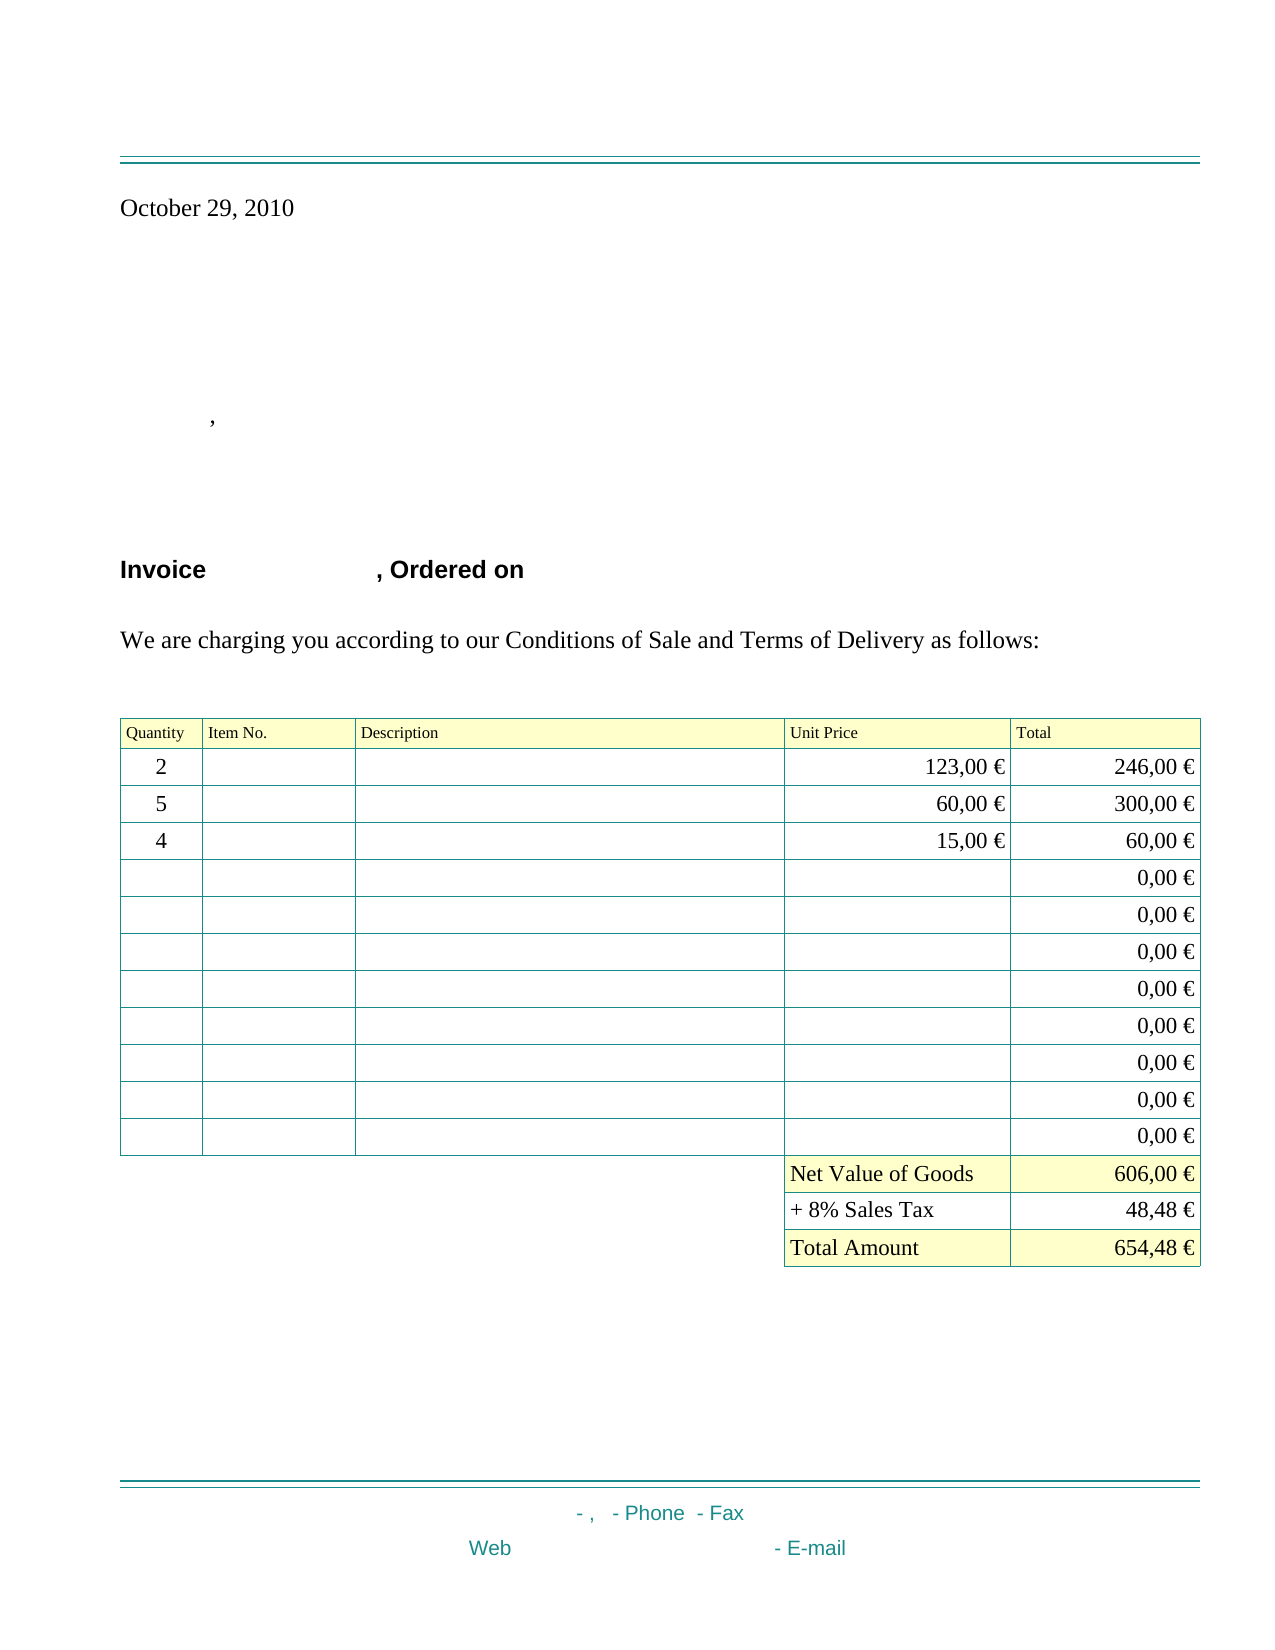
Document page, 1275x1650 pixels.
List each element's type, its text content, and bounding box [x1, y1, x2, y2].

table_cell 0,00 € [1011, 860, 1200, 896]
table_cell 123,00 € [785, 749, 1010, 785]
text <Terms of Payment> [120, 1303, 1200, 1331]
table_cell 654,48 € [1011, 1230, 1200, 1266]
table_cell 0,00 € [1011, 1045, 1200, 1081]
table_cell [203, 1008, 355, 1044]
table_cell [356, 1119, 784, 1155]
table_cell + 8% Sales Tax [785, 1193, 1010, 1229]
table_cell [356, 1082, 784, 1118]
table_header Description [356, 719, 784, 748]
table_cell 4 [121, 823, 202, 859]
table_cell [356, 749, 784, 785]
table_cell 0,00 € [1011, 1082, 1200, 1118]
table_cell [785, 1082, 1010, 1118]
table_cell [202, 1192, 355, 1229]
table_cell 0,00 € [1011, 934, 1200, 970]
table_cell [785, 971, 1010, 1007]
table_cell 0,00 € [1011, 1008, 1200, 1044]
table_cell 0,00 € [1011, 971, 1200, 1007]
table_cell [121, 934, 202, 970]
table_cell [120, 1229, 202, 1266]
table_cell [355, 1156, 784, 1192]
table_cell [121, 1082, 202, 1118]
table_cell [356, 934, 784, 970]
text October 29, 2010 [120, 194, 1200, 221]
table_cell [121, 971, 202, 1007]
table_cell [203, 860, 355, 896]
text <Empresa> [120, 310, 1200, 338]
table_cell 60,00 € [785, 786, 1010, 822]
table_cell [785, 1008, 1010, 1044]
table_cell Net Value of Goods [785, 1156, 1010, 1192]
table_cell 48,48 € [1011, 1193, 1200, 1229]
table_cell [120, 1156, 202, 1192]
table_cell [202, 1229, 355, 1266]
table_cell [203, 1045, 355, 1081]
text We are charging you according to our Conditions of Sale and Terms of Delivery as follows: [120, 626, 1200, 654]
table_cell [356, 860, 784, 896]
table_cell 0,00 € [1011, 1119, 1200, 1155]
text <Adreça> [120, 356, 1200, 383]
table_cell [355, 1229, 784, 1266]
text <Ciutat>, <Província> <Codi Postal> [120, 402, 1200, 429]
text Invoice <Invoice No.>, Ordered on <Purchase Order Date> [120, 556, 1200, 583]
table_cell [121, 1045, 202, 1081]
text <Salutació> [120, 485, 1200, 512]
table_cell Total Amount [785, 1230, 1010, 1266]
table_cell [121, 1119, 202, 1155]
table_cell [356, 1045, 784, 1081]
table_cell [203, 934, 355, 970]
table_header Total [1011, 719, 1200, 748]
table_cell [785, 934, 1010, 970]
table_cell [202, 1156, 355, 1192]
table_cell [203, 786, 355, 822]
table_cell 300,00 € [1011, 786, 1200, 822]
table_cell 0,00 € [1011, 897, 1200, 933]
table_cell [120, 1192, 202, 1229]
table_cell [121, 897, 202, 933]
table_cell [356, 823, 784, 859]
table_cell [203, 1082, 355, 1118]
table_cell [203, 749, 355, 785]
table_cell [356, 1008, 784, 1044]
table_cell [785, 1119, 1010, 1155]
table_cell 5 [121, 786, 202, 822]
text <Nom> <Cognom> [120, 264, 1200, 292]
table_cell 606,00 € [1011, 1156, 1200, 1192]
table_cell 15,00 € [785, 823, 1010, 859]
table_cell [203, 971, 355, 1007]
table_cell 60,00 € [1011, 823, 1200, 859]
table_cell [785, 1045, 1010, 1081]
table_header Quantity [121, 719, 202, 748]
table_cell 2 [121, 749, 202, 785]
table_cell [355, 1192, 784, 1229]
table_cell [785, 860, 1010, 896]
table_header Item No. [203, 719, 355, 748]
table_header Unit Price [785, 719, 1010, 748]
table_cell 246,00 € [1011, 749, 1200, 785]
table_cell [203, 1119, 355, 1155]
table_cell [203, 897, 355, 933]
table_cell [785, 897, 1010, 933]
table_cell [121, 860, 202, 896]
table_cell [121, 1008, 202, 1044]
table_cell [203, 823, 355, 859]
table_cell [356, 971, 784, 1007]
table_cell [356, 897, 784, 933]
table_cell [356, 786, 784, 822]
